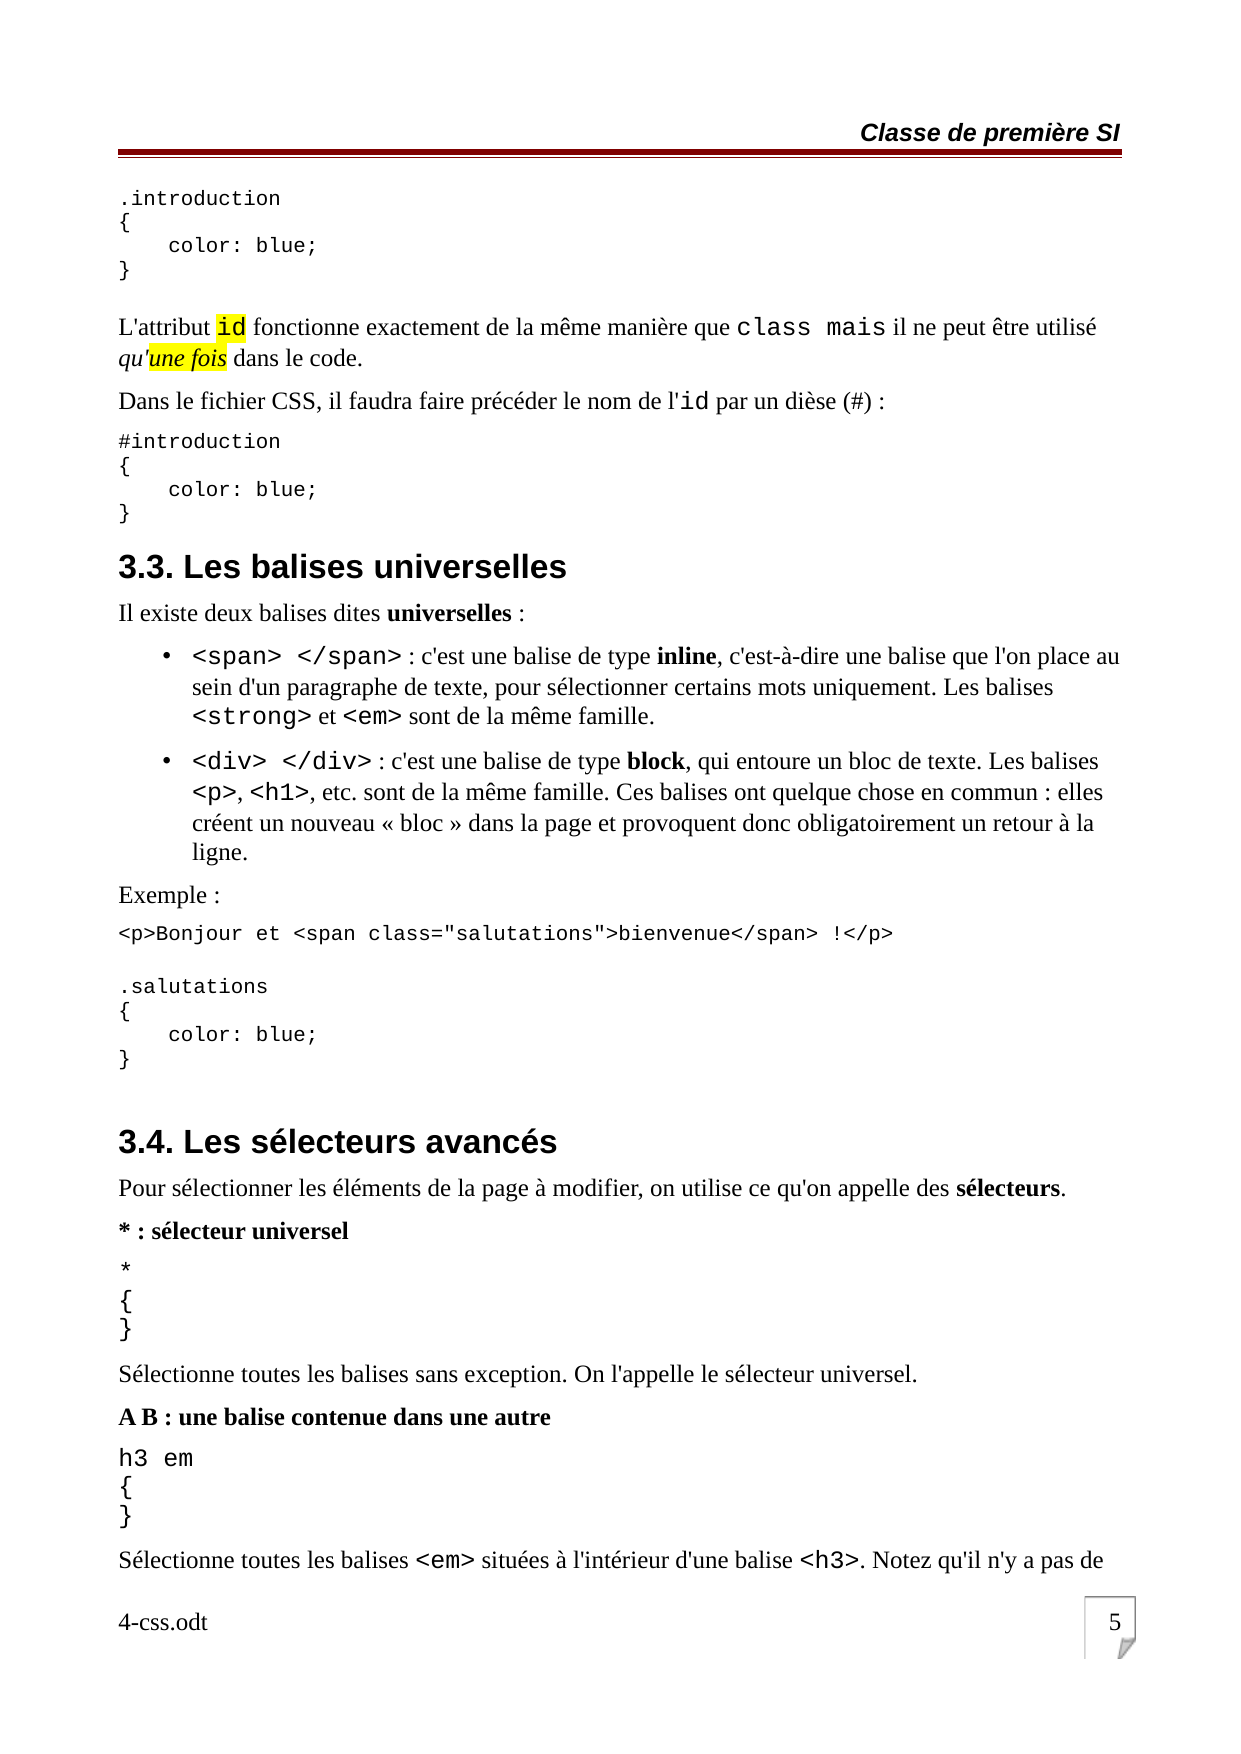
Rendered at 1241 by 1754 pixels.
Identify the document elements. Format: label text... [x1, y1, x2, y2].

text color: blue; [118, 235, 1122, 259]
text #introduction [118, 431, 1122, 455]
text * [118, 1259, 1122, 1288]
text { [118, 1288, 1122, 1316]
text L'attribut id fonctionne exactement de la même manière que class mais il ne peut être utilisé qu'une fois dans le code. [118, 312, 1122, 371]
text { [118, 455, 1122, 479]
text { [118, 1474, 1122, 1502]
text } [118, 502, 1122, 526]
text { [118, 211, 1122, 235]
subtitle 3.4. Les sélecteurs avancés [118, 1121, 1122, 1160]
text Sélectionne toutes les balises sans exception. On l'appelle le sélecteur universel. [118, 1359, 1122, 1388]
text Pour sélectionner les éléments de la page à modifier, on utilise ce qu'on appelle des sélecteurs. [118, 1173, 1122, 1201]
text h3 em [118, 1446, 1122, 1474]
text Dans le fichier CSS, il faudra faire précéder le nom de l'id par un dièse (#) : [118, 386, 1122, 417]
text Sélectionne toutes les balises <em> situées à l'intérieur d'une balise <h3>. Notez qu'il n'y a pas de [118, 1545, 1122, 1576]
text color: blue; [118, 479, 1122, 502]
text .introduction [118, 188, 1122, 211]
list <span> </span> : c'est une balise de type inline, c'est-à-dire une balise que l'on place au sein d'un paragraphe de texte, pour sélectionner certains mots uniquement. Les balises <strong> et <em> sont de la même famille. [162, 641, 1122, 732]
text } [118, 1502, 1122, 1531]
text <p>Bonjour et <span class="salutations">bienvenue</span> !</p> [118, 923, 1122, 947]
text .salutations [118, 977, 1122, 1000]
text } [118, 259, 1122, 282]
text color: blue; [118, 1024, 1122, 1047]
text } [118, 1316, 1122, 1344]
subtitle 3.3. Les balises universelles [118, 547, 1122, 586]
text * : sélecteur universel [118, 1216, 1122, 1245]
text { [118, 1000, 1122, 1024]
text Exemple : [118, 880, 1122, 909]
text } [118, 1047, 1122, 1071]
text A B : une balise contenue dans une autre [118, 1402, 1122, 1431]
text Il existe deux balises dites universelles : [118, 598, 1122, 627]
list <div> </div> : c'est une balise de type block, qui entoure un bloc de texte. Les balises <p>, <h1>, etc. sont de la même famille. Ces balises ont quelque chose en commun : elles créent un nouveau « bloc » dans la page et provoquent donc obligatoirement un retour à la ligne. [162, 746, 1122, 866]
